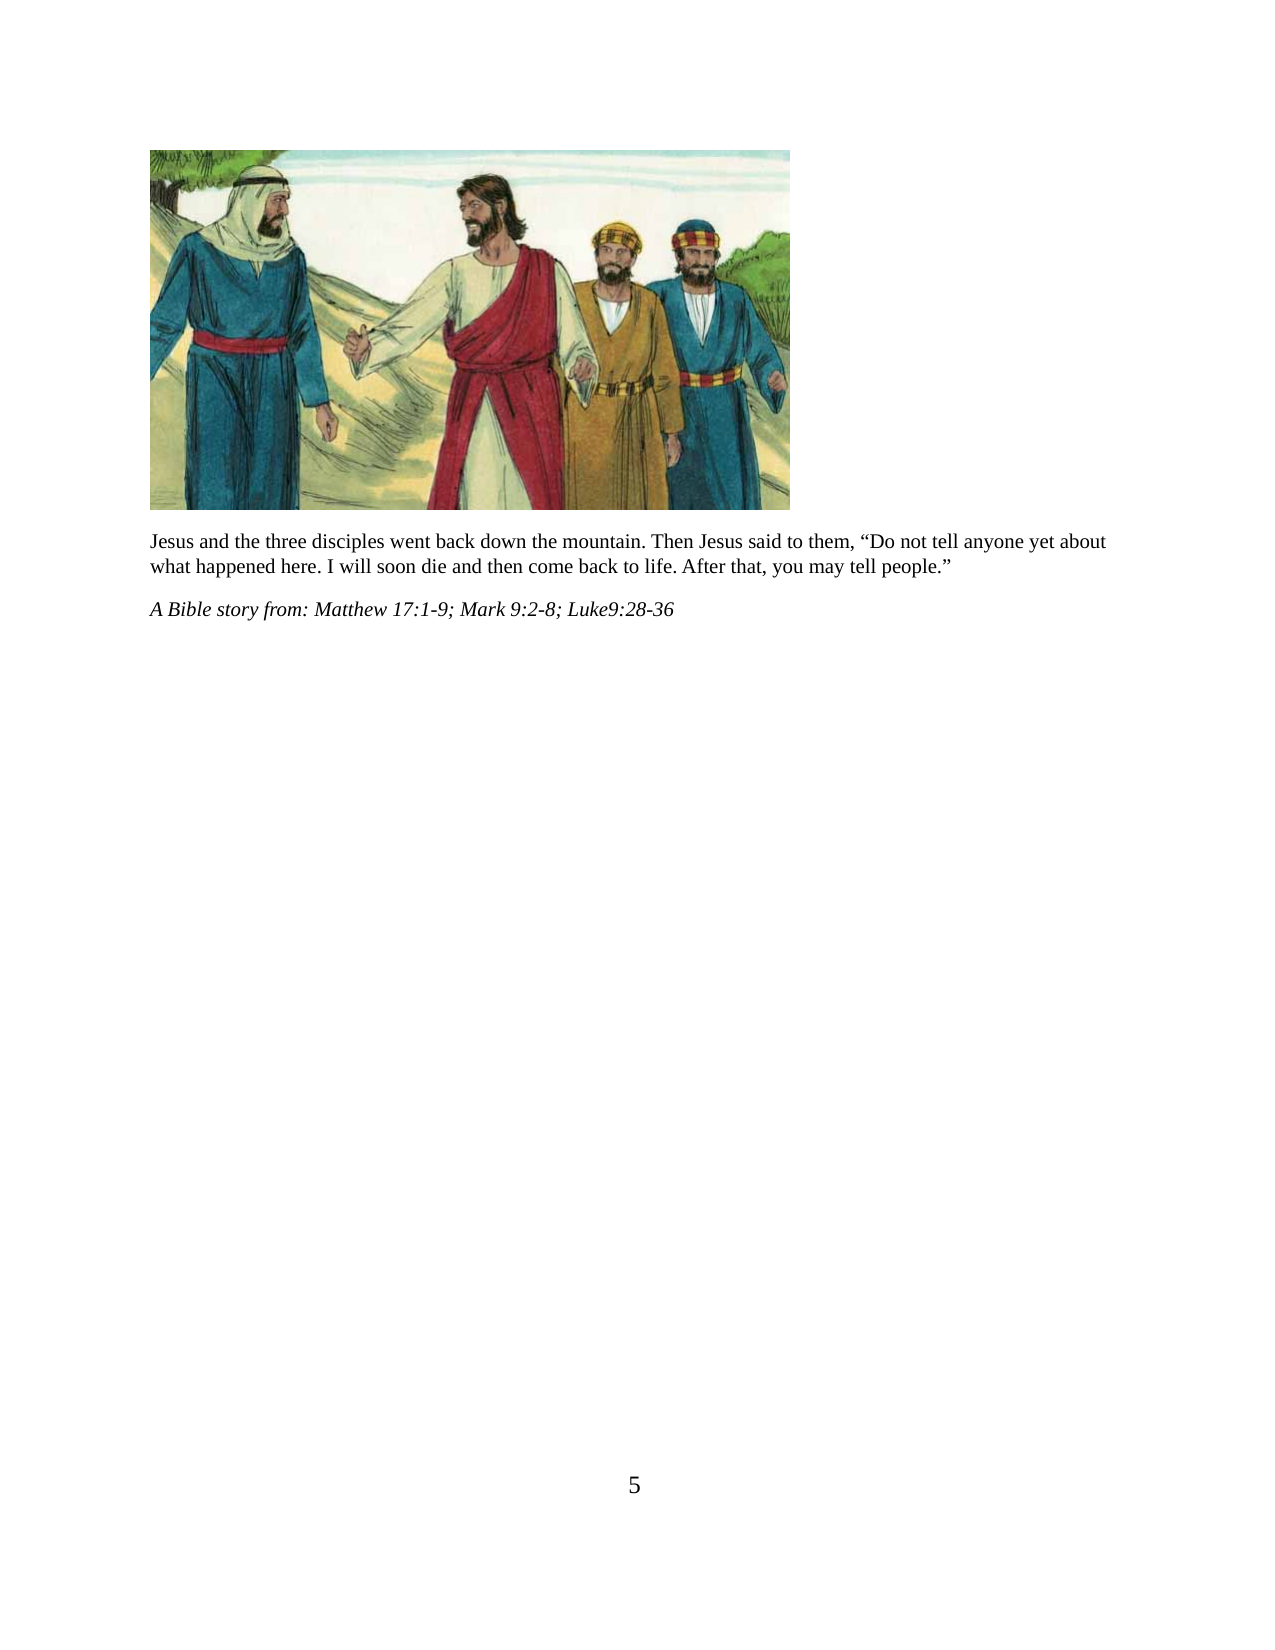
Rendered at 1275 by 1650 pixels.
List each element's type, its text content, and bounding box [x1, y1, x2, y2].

text Jesus and the three disciples went back down the mountain. Then Jesus said to them, “Do not tell anyone yet about what happened here. I will soon die and then come back to life. After that, you may tell people.” [150, 529, 1125, 578]
picture [150, 150, 790, 510]
text A Bible story from: Matthew 17:1-9; Mark 9:2-8; Luke9:28-36 [150, 597, 1125, 621]
